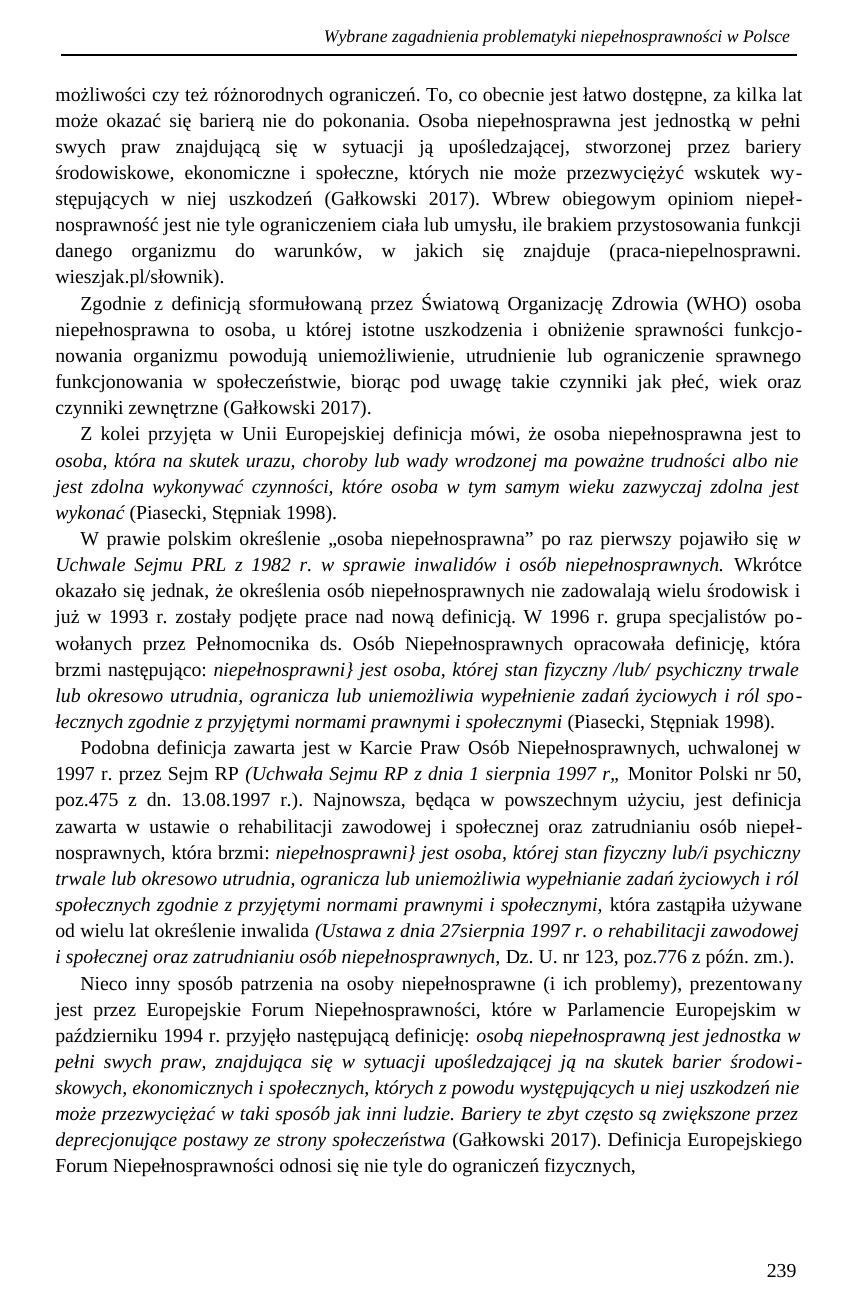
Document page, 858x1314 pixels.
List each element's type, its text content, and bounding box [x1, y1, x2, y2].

text Zgodnie z definicją sformułowaną przez Światową Organizację Zdrowia (WHO) osoba niepełnosprawna to osoba, u której istotne uszkodzenia i obniżenie sprawności funkcjo­nowania organizmu powodują uniemożliwienie, utrudnienie lub ograniczenie sprawnego funkcjonowania w społeczeństwie, biorąc pod uwagę takie czynniki jak płeć, wiek oraz czynniki zewnętrzne (Gałkowski 2017). [55, 292, 802, 419]
text Z kolei przyjęta w Unii Europejskiej definicja mówi, że osoba niepełnosprawna jest to osoba, która na skutek urazu, choroby lub wady wrodzonej ma poważne trudności albo nie jest zdolna wykonywać czynności, które osoba w tym samym wieku zazwyczaj zdolna jest wykonać (Piasecki, Stępniak 1998). [55, 422, 802, 524]
text Podobna definicja zawarta jest w Karcie Praw Osób Niepełnosprawnych, uchwalonej w 1997 r. przez Sejm RP (Uchwała Sejmu RP z dnia 1 sierpnia 1997 r„ Monitor Polski nr 50, poz.475 z dn. 13.08.1997 r.). Najnowsza, będąca w powszechnym użyciu, jest definicja zawarta w ustawie o rehabilitacji zawodowej i społecznej oraz zatrudnianiu osób niepeł­nosprawnych, która brzmi: niepełnosprawni} jest osoba, której stan fizyczny lub/i psychicz­ny trwale lub okresowo utrudnia, ogranicza lub uniemożliwia wypełnianie zadań życiowych i ról społecznych zgodnie z przyjętymi normami prawnymi i społecznymi, która zastąpiła używane od wielu lat określenie inwalida (Ustawa z dnia 27sierpnia 1997 r. o rehabilitacji zawodowej i społecznej oraz zatrudnianiu osób niepełnosprawnych, Dz. U. nr 123, poz.776 z późn. zm.). [55, 736, 802, 968]
text możliwości czy też różnorodnych ograniczeń. To, co obecnie jest łatwo dostępne, za kil­ka lat może okazać się barierą nie do pokonania. Osoba niepełnosprawna jest jednostką w pełni swych praw znajdującą się w sytuacji ją upośledzającej, stworzonej przez bariery środowiskowe, ekonomiczne i społeczne, których nie może przezwyciężyć wskutek wy­stępujących w niej uszkodzeń (Gałkowski 2017). Wbrew obiegowym opiniom niepeł­nosprawność jest nie tyle ograniczeniem ciała lub umysłu, ile brakiem przystosowania funkcji danego organizmu do warunków, w jakich się znajduje (praca-niepelnosprawni. wieszjak.pl/słownik). [55, 82, 802, 288]
text W prawie polskim określenie „osoba niepełnosprawna” po raz pierwszy pojawiło się w Uchwale Sejmu PRL z 1982 r. w sprawie inwalidów i osób niepełnosprawnych. Wkrótce okazało się jednak, że określenia osób niepełnosprawnych nie zadowalają wielu środowisk i już w 1993 r. zostały podjęte prace nad nową definicją. W 1996 r. grupa specjalistów po­wołanych przez Pełnomocnika ds. Osób Niepełnosprawnych opracowała definicję, która brzmi następująco: niepełnosprawni} jest osoba, której stan fizyczny /lub/ psychiczny trwale lub okresowo utrudnia, ogranicza lub uniemożliwia wypełnienie zadań życiowych i ról spo­łecznych zgodnie z przyjętymi normami prawnymi i społecznymi (Piasecki, Stępniak 1998). [55, 527, 802, 733]
text Wybrane zagadnienia problematyki niepełnosprawności w Polsce [324, 26, 799, 46]
text 239 [767, 1259, 801, 1282]
text Nieco inny sposób patrzenia na osoby niepełnosprawne (i ich problemy), prezentowa­ny jest przez Europejskie Forum Niepełnosprawności, które w Parlamencie Europejskim w październiku 1994 r. przyjęło następującą definicję: osobą niepełnosprawną jest jednost­ka w pełni swych praw, znajdująca się w sytuacji upośledzającej ją na skutek barier środowi­skowych, ekonomicznych i społecznych, których z powodu występujących u niej uszkodzeń nie może przezwyciężać w taki sposób jak inni ludzie. Bariery te zbyt często są zwiększone przez deprecjonujące postawy ze strony społeczeństwa (Gałkowski 2017). Definicja Eu­ropejskiego Forum Niepełnosprawności odnosi się nie tyle do ograniczeń fizycznych, [55, 971, 802, 1177]
